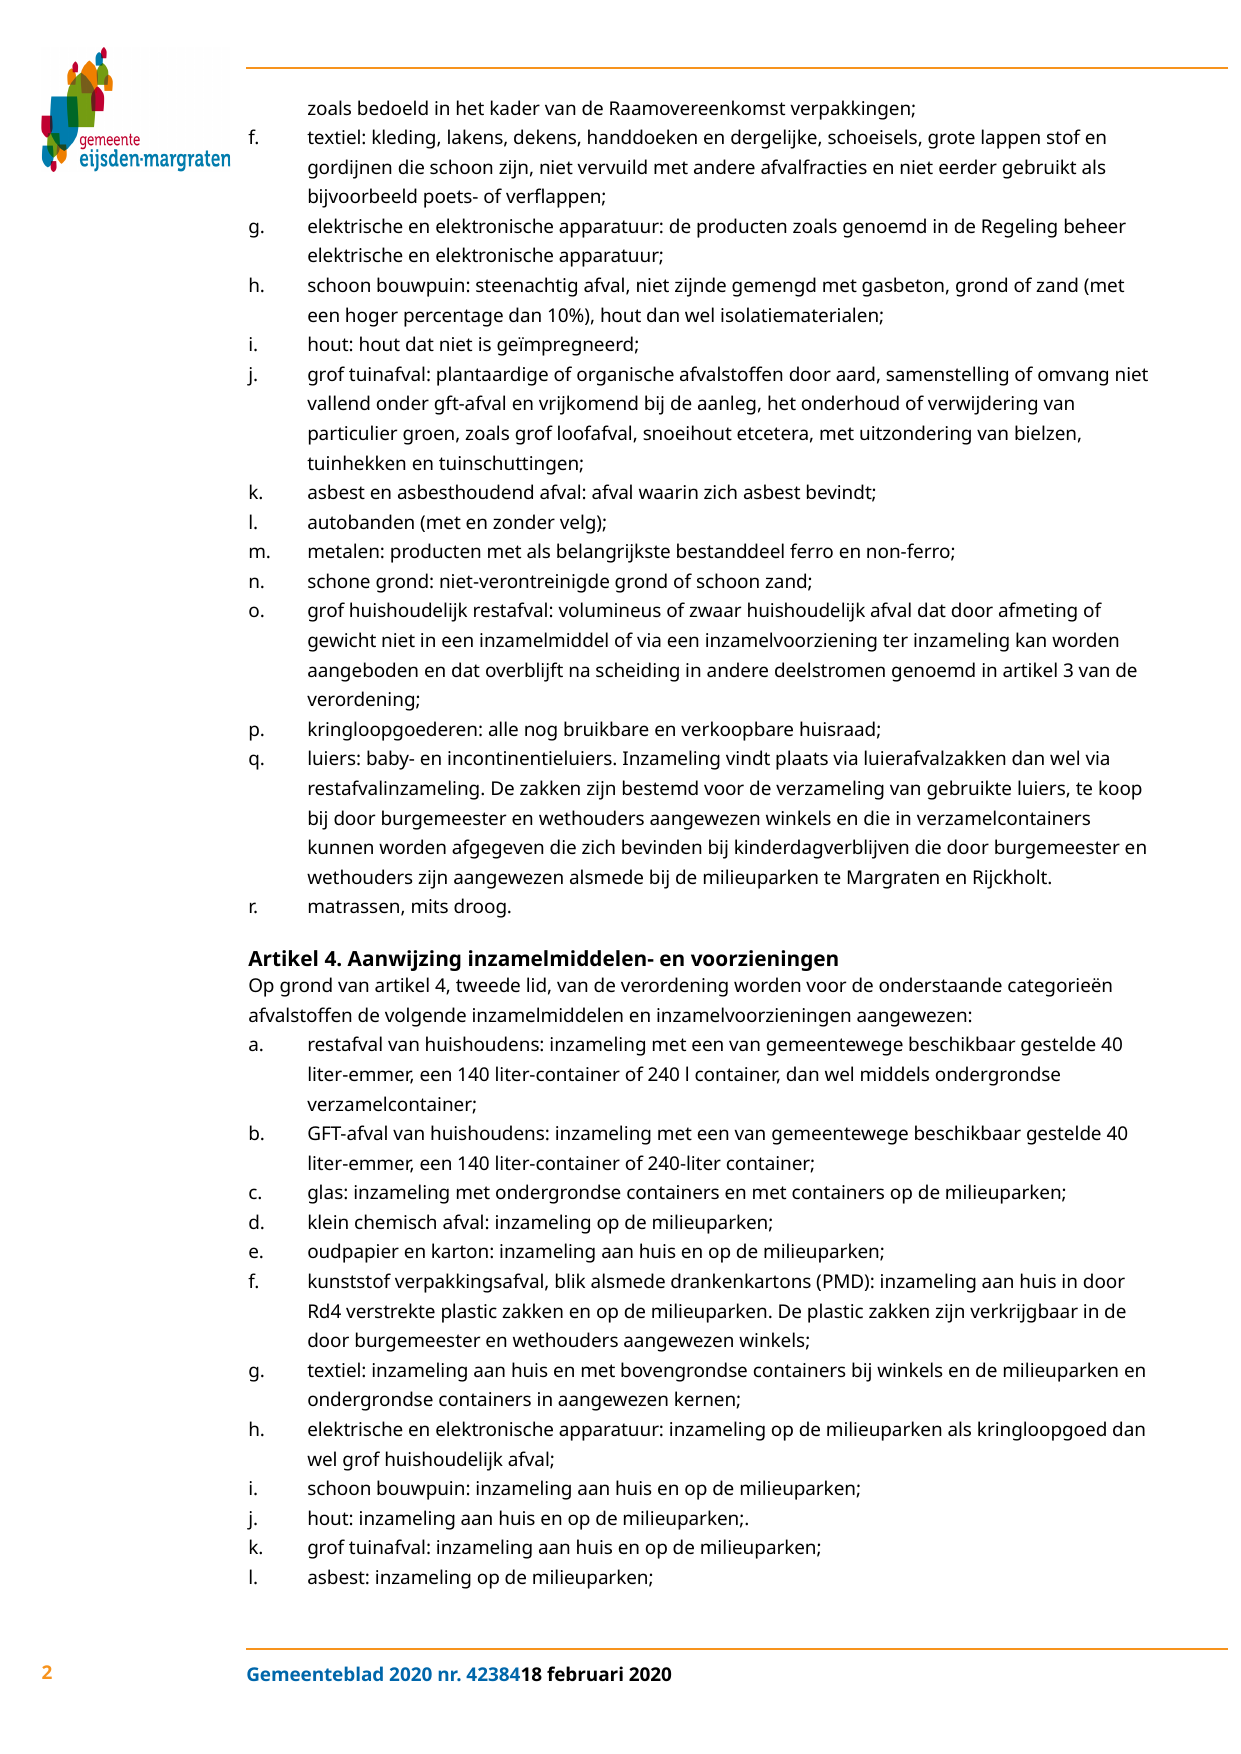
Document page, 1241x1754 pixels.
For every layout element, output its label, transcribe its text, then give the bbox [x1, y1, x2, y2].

list elektrische en elektronische apparatuur: de producten zoals genoemd in de Regeling beheer elektrische en elektronische apparatuur; [248, 213, 1152, 268]
list hout: inzameling aan huis en op de milieuparken;. [248, 1505, 1152, 1531]
list elektrische en elektronische apparatuur: inzameling op de milieuparken als kringloopgoed dan wel grof huishoudelijk afval; [248, 1416, 1152, 1471]
list restafval van huishoudens: inzameling met een van gemeentewege beschikbaar gestelde 40 liter-emmer, een 140 liter-container of 240 l container, dan wel middels ondergrondse verzamelcontainer; [248, 1032, 1152, 1116]
picture [41, 47, 231, 172]
list grof tuinafval: inzameling aan huis en op de milieuparken; [248, 1534, 1152, 1560]
list schoon bouwpuin: inzameling aan huis en op de milieuparken; [248, 1475, 1152, 1501]
list zoals bedoeld in het kader van de Raamovereenkomst verpakkingen; [248, 95, 1152, 121]
list textiel: inzameling aan huis en met bovengrondse containers bij winkels en de milieuparken en ondergrondse containers in aangewezen kernen; [248, 1357, 1152, 1412]
list GFT-afval van huishoudens: inzameling met een van gemeentewege beschikbaar gestelde 40 liter-emmer, een 140 liter-container of 240-liter container; [248, 1120, 1152, 1176]
list textiel: kleding, lakens, dekens, handdoeken en dergelijke, schoeisels, grote lappen stof en gordijnen die schoon zijn, niet vervuild met andere afvalfracties en niet eerder gebruikt als bijvoorbeeld poets- of verflappen; [248, 124, 1152, 209]
list glas: inzameling met ondergrondse containers en met containers op de milieuparken; [248, 1179, 1152, 1205]
text Artikel 4. Aanwijzing inzamelmiddelen- en voorzieningen [248, 944, 1152, 972]
list autobanden (met en zonder velg); [248, 509, 1152, 535]
text Op grond van artikel 4, tweede lid, van de verordening worden voor de onderstaande categorieën afvalstoffen de volgende inzamelmiddelen en inzamelvoorzieningen aangewezen: [248, 972, 1152, 1028]
list schone grond: niet-verontreinigde grond of schoon zand; [248, 568, 1152, 594]
list kringloopgoederen: alle nog bruikbare en verkoopbare huisraad; [248, 716, 1152, 742]
list luiers: baby- en incontinentieluiers. Inzameling vindt plaats via luierafvalzakken dan wel via restafvalinzameling. De zakken zijn bestemd voor de verzameling van gebruikte luiers, te koop bij door burgemeester en wethouders aangewezen winkels en die in verzamelcontainers kunnen worden afgegeven die zich bevinden bij kinderdagverblijven die door burgemeester en wethouders zijn aangewezen alsmede bij de milieuparken te Margraten en Rijckholt. [248, 746, 1152, 890]
list asbest en asbesthoudend afval: afval waarin zich asbest bevindt; [248, 479, 1152, 505]
list kunststof verpakkingsafval, blik alsmede drankenkartons (PMD): inzameling aan huis in door Rd4 verstrekte plastic zakken en op de milieuparken. De plastic zakken zijn verkrijgbaar in de door burgemeester en wethouders aangewezen winkels; [248, 1268, 1152, 1353]
list grof tuinafval: plantaardige of organische afvalstoffen door aard, samenstelling of omvang niet vallend onder gft-afval en vrijkomend bij de aanleg, het onderhoud of verwijdering van particulier groen, zoals grof loofafval, snoeihout etcetera, met uitzondering van bielzen, tuinhekken en tuinschuttingen; [248, 361, 1152, 476]
list hout: hout dat niet is geïmpregneerd; [248, 331, 1152, 357]
list klein chemisch afval: inzameling op de milieuparken; [248, 1209, 1152, 1235]
list grof huishoudelijk restafval: volumineus of zwaar huishoudelijk afval dat door afmeting of gewicht niet in een inzamelmiddel of via een inzamelvoorziening ter inzameling kan worden aangeboden en dat overblijft na scheiding in andere deelstromen genoemd in artikel 3 van de verordening; [248, 598, 1152, 712]
list oudpapier en karton: inzameling aan huis en op de milieuparken; [248, 1239, 1152, 1264]
list asbest: inzameling op de milieuparken; [248, 1564, 1152, 1590]
list matrassen, mits droog. [248, 893, 1152, 919]
list metalen: producten met als belangrijkste bestanddeel ferro en non-ferro; [248, 538, 1152, 564]
list schoon bouwpuin: steenachtig afval, niet zijnde gemengd met gasbeton, grond of zand (met een hoger percentage dan 10%), hout dan wel isolatiematerialen; [248, 272, 1152, 328]
